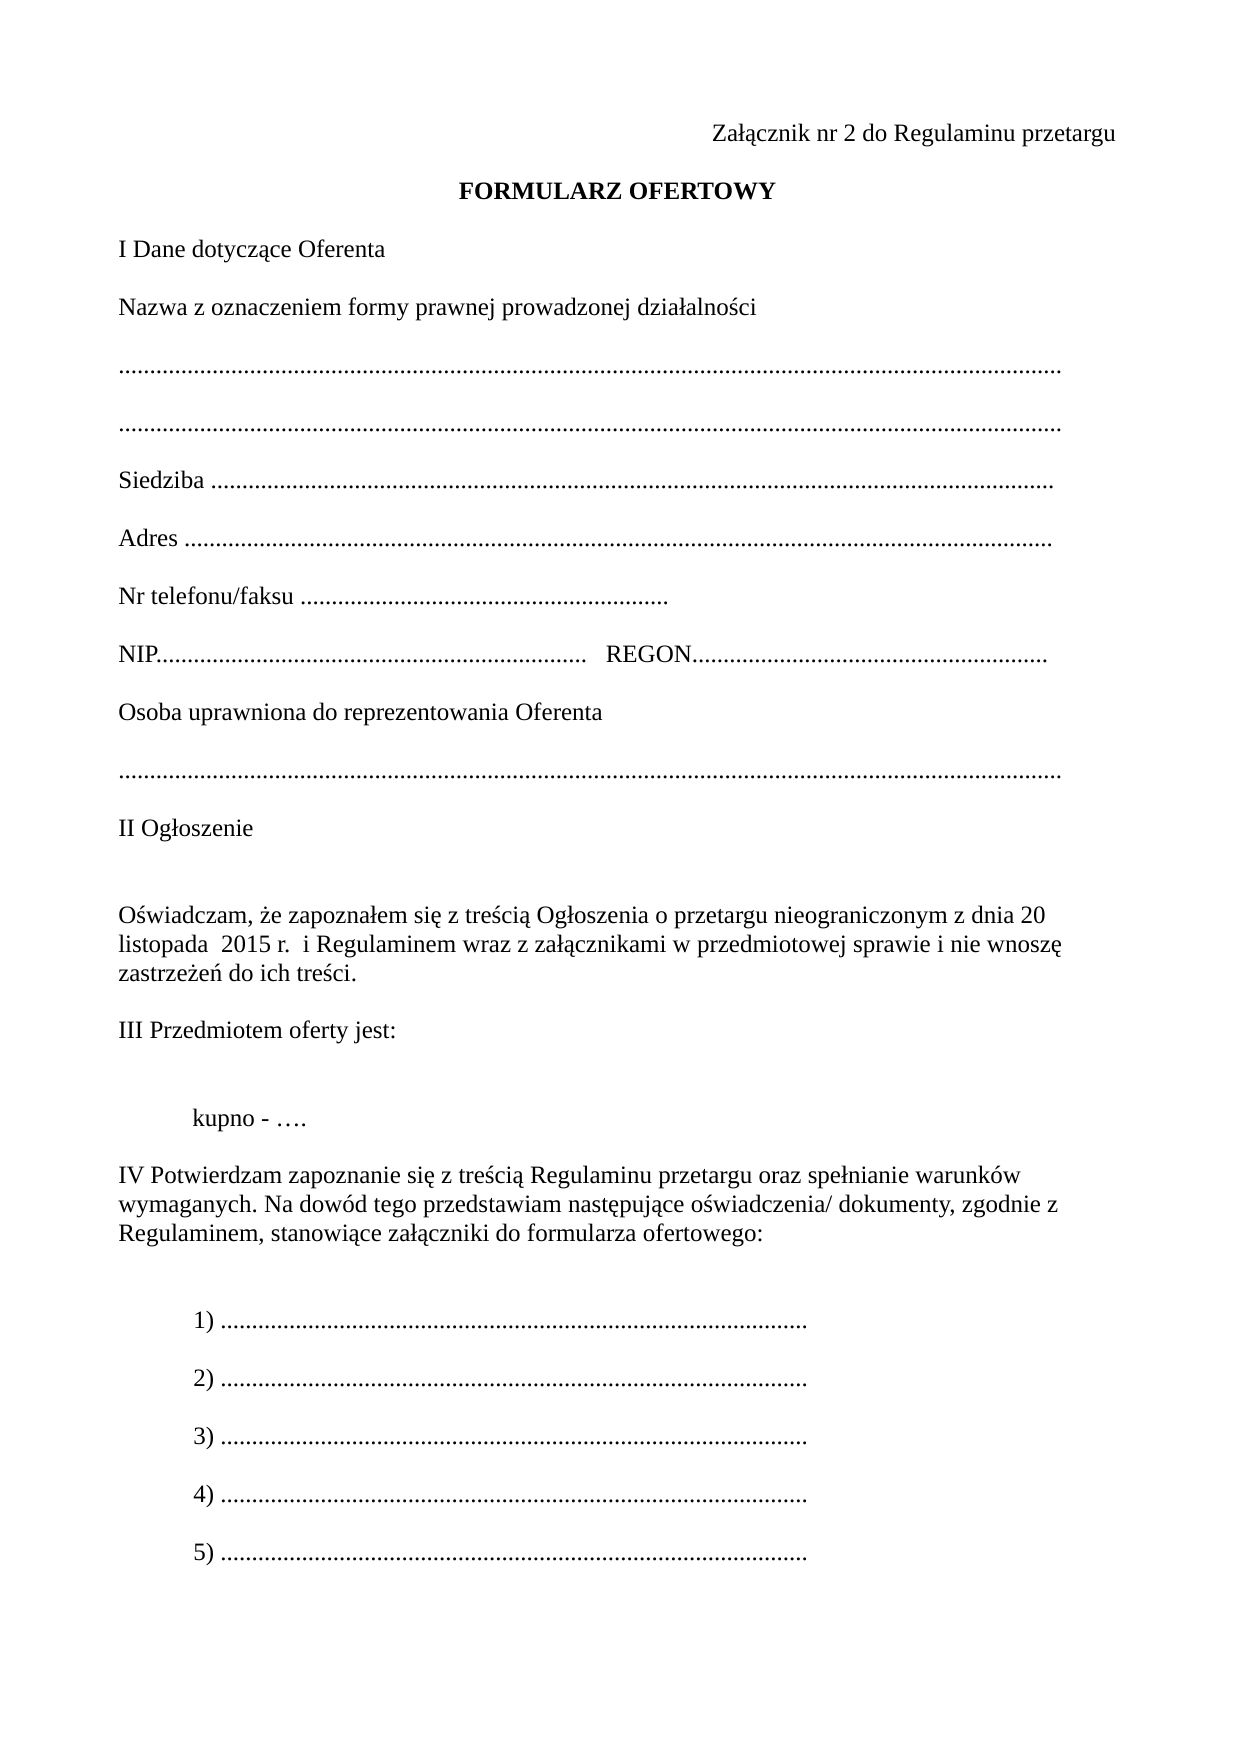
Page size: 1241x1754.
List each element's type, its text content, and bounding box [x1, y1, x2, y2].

text 1) .............................................................................................. [193, 1305, 1122, 1334]
text 3) .............................................................................................. [193, 1421, 1122, 1450]
text II Ogłoszenie [118, 813, 1122, 842]
text Załącznik nr 2 do Regulaminu przetargu [634, 118, 1122, 147]
text kupno - …. [118, 1103, 1122, 1131]
text III Przedmiotem oferty jest: [118, 1016, 1122, 1044]
text 4) .............................................................................................. [193, 1479, 1122, 1508]
text Adres ........................................................................................................................................... [118, 523, 1122, 552]
text FORMULARZ OFERTOWY [118, 176, 1122, 205]
text NIP..................................................................... REGON......................................................... [118, 639, 1122, 668]
text I Dane dotyczące Oferenta [118, 234, 1122, 263]
text Siedziba ....................................................................................................................................... [118, 466, 1122, 494]
text ....................................................................................................................................................... [118, 350, 1122, 378]
text 5) .............................................................................................. [193, 1537, 1122, 1566]
text 2) .............................................................................................. [193, 1363, 1122, 1392]
text Oświadczam, że zapoznałem się z treścią Ogłoszenia o przetargu nieograniczonym z dnia 20 listopada 2015 r. i Regulaminem wraz z załącznikami w przedmiotowej sprawie i nie wnoszę zastrzeżeń do ich treści. [118, 900, 1122, 986]
text Osoba uprawniona do reprezentowania Oferenta [118, 697, 1122, 726]
text IV Potwierdzam zapoznanie się z treścią Regulaminu przetargu oraz spełnianie warunków wymaganych. Na dowód tego przedstawiam następujące oświadczenia/ dokumenty, zgodnie z Regulaminem, stanowiące załączniki do formularza ofertowego: [118, 1161, 1122, 1247]
text ....................................................................................................................................................... [118, 408, 1122, 436]
text ....................................................................................................................................................... [118, 755, 1122, 784]
text Nazwa z oznaczeniem formy prawnej prowadzonej działalności [118, 292, 1122, 321]
text Nr telefonu/faksu ........................................................... [118, 581, 1122, 610]
